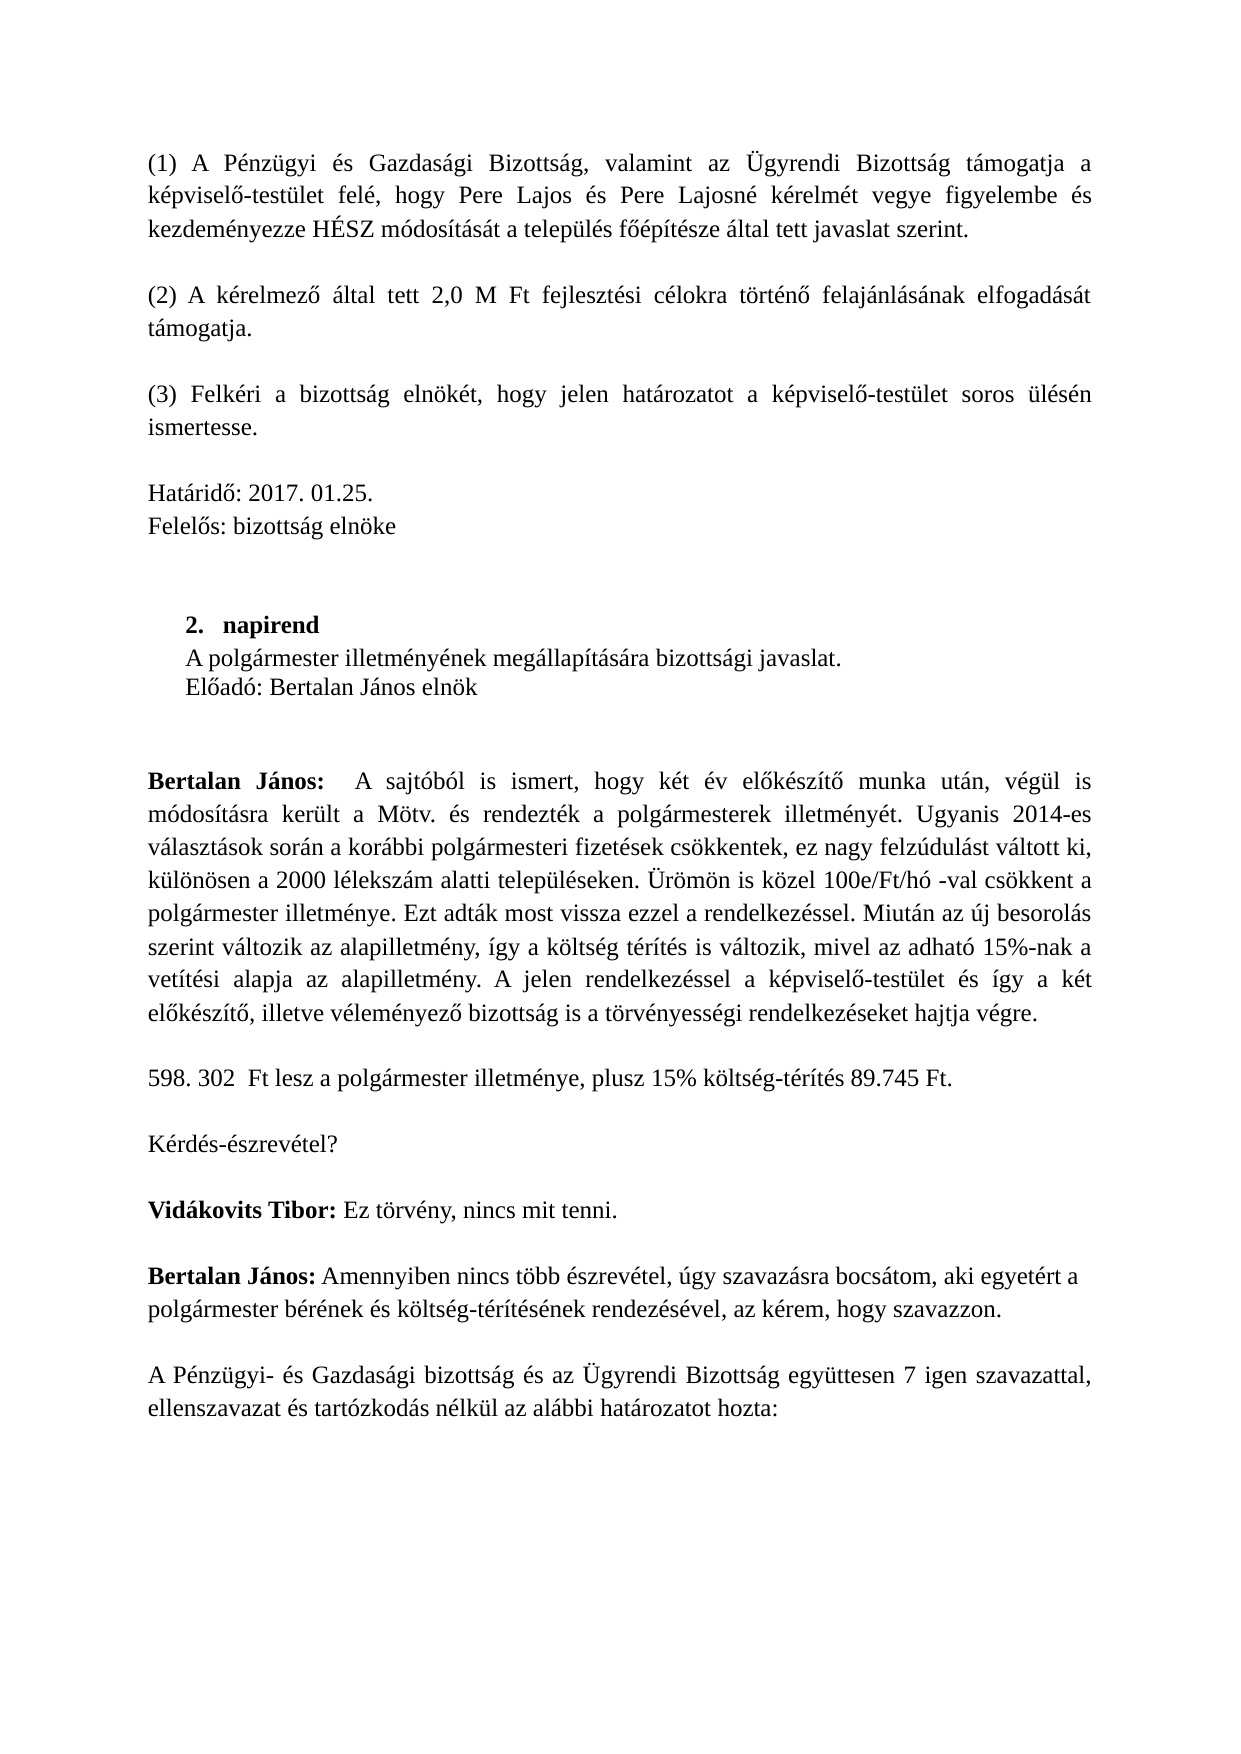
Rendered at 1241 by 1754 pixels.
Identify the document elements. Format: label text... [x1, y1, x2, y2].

text A polgármester illetményének megállapítására bizottsági javaslat. [185, 643, 1093, 672]
text Előadó: Bertalan János elnök [148, 672, 1093, 700]
text (1) A Pénzügyi és Gazdasági Bizottság, valamint az Ügyrendi Bizottság támogatja a képviselő-testület felé, hogy Pere Lajos és Pere Lajosné kérelmét vegye figyelembe és kezdeményezze HÉSZ módosítását a település főépítésze által tett javaslat szerint. [148, 148, 1093, 242]
text A Pénzügyi- és Gazdasági bizottság és az Ügyrendi Bizottság együttesen 7 igen szavazattal, ellenszavazat és tartózkodás nélkül az alábbi határozatot hozta: [148, 1360, 1093, 1422]
list napirend [185, 610, 1093, 639]
text Vidákovits Tibor: Ez törvény, nincs mit tenni. [148, 1195, 1093, 1224]
text 598. 302 Ft lesz a polgármester illetménye, plusz 15% költség-térítés 89.745 Ft. [148, 1063, 1093, 1092]
text Bertalan János: Amennyiben nincs több észrevétel, úgy szavazásra bocsátom, aki egyetért a polgármester bérének és költség-térítésének rendezésével, az kérem, hogy szavazzon. [148, 1261, 1093, 1323]
text (2) A kérelmező által tett 2,0 M Ft fejlesztési célokra történő felajánlásának elfogadását támogatja. [148, 280, 1093, 341]
text Kérdés-észrevétel? [148, 1129, 1093, 1158]
text Határidő: 2017. 01.25. [148, 478, 1093, 507]
text Bertalan János: A sajtóból is ismert, hogy két év előkészítő munka után, végül is módosításra került a Mötv. és rendezték a polgármesterek illetményét. Ugyanis 2014-es választások során a korábbi polgármesteri fizetések csökkentek, ez nagy felzúdulást váltott ki, különösen a 2000 lélekszám alatti településeken. Ürömön is közel 100e/Ft/hó -val csökkent a polgármester illetménye. Ezt adták most vissza ezzel a rendelkezéssel. Miután az új besorolás szerint változik az alapilletmény, így a költség térítés is változik, mivel az adható 15%-nak a vetítési alapja az alapilletmény. A jelen rendelkezéssel a képviselő-testület és így a két előkészítő, illetve véleményező bizottság is a törvényességi rendelkezéseket hajtja végre. [148, 766, 1093, 1026]
text Felelős: bizottság elnöke [148, 511, 1093, 539]
text (3) Felkéri a bizottság elnökét, hogy jelen határozatot a képviselő-testület soros ülésén ismertesse. [148, 379, 1093, 441]
